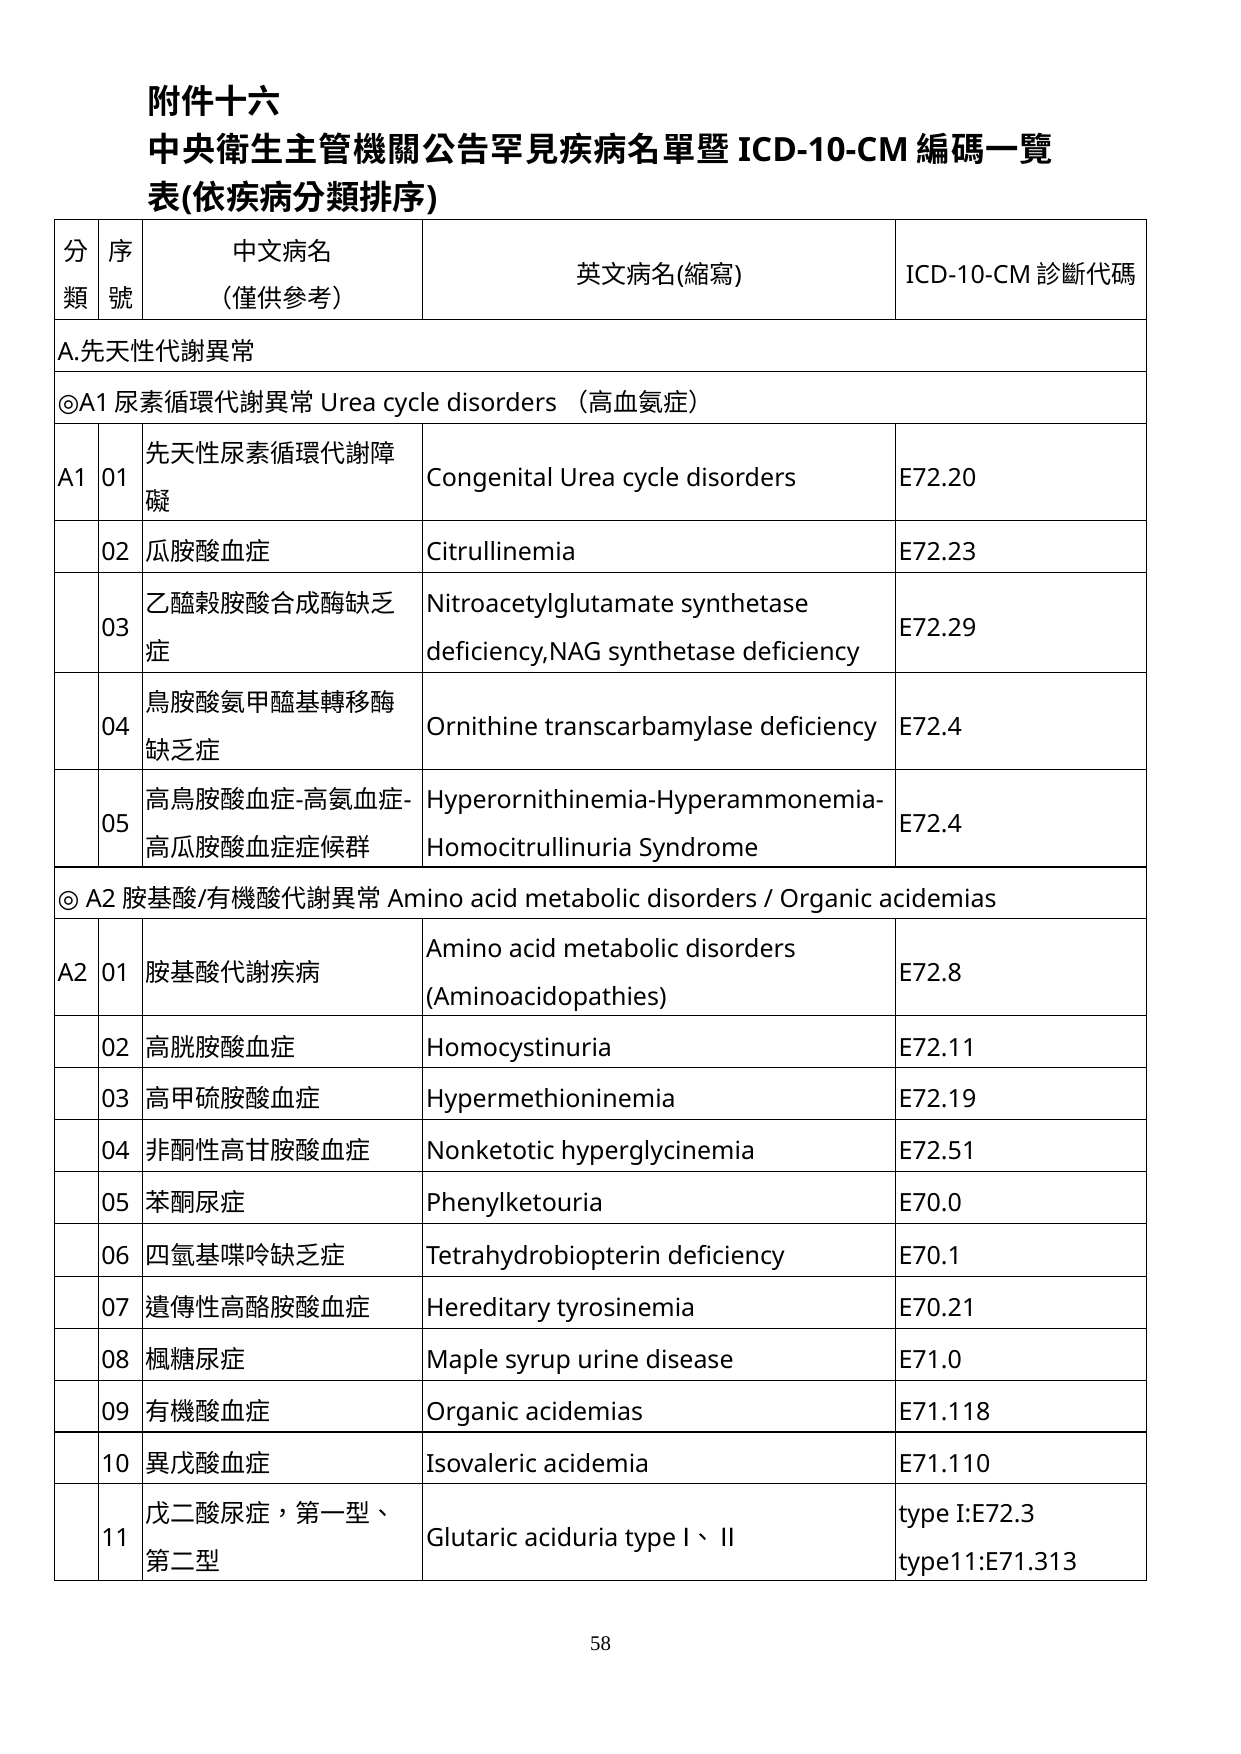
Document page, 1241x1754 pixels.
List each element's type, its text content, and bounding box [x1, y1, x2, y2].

table_cell E72.4 [896, 770, 1146, 866]
table_cell 11 [99, 1484, 142, 1580]
table_cell 胺基酸代謝疾病 [143, 919, 422, 1015]
table_cell A.先天性代謝異常 [55, 320, 1146, 371]
table_cell 05 [99, 770, 142, 866]
table_cell 高胱胺酸血症 [143, 1016, 422, 1067]
subtitle 附件十六 [148, 75, 1053, 123]
table_cell E72.8 [896, 919, 1146, 1015]
table_cell Ornithine transcarbamylase deficiency [423, 673, 895, 769]
table_cell 07 [99, 1277, 142, 1328]
table_cell [55, 673, 98, 769]
table_cell E72.11 [896, 1016, 1146, 1067]
table_cell [55, 1484, 98, 1580]
table_cell 04 [99, 673, 142, 769]
table_cell 先天性尿素循環代謝障礙 [143, 424, 422, 520]
table_cell Congenital Urea cycle disorders [423, 424, 895, 520]
table_cell 有機酸血症 [143, 1381, 422, 1431]
table_cell E72.4 [896, 673, 1146, 769]
table_cell 03 [99, 573, 142, 672]
table_cell 戊二酸尿症，第一型、第二型 [143, 1484, 422, 1580]
table_cell E72.19 [896, 1068, 1146, 1119]
table_cell 乙醯榖胺酸合成酶缺乏症 [143, 573, 422, 672]
table_cell 09 [99, 1381, 142, 1431]
table_cell [55, 1068, 98, 1119]
table_header 序號 [99, 220, 142, 319]
table_cell Glutaric aciduria type Ⅰ、Ⅱ [423, 1484, 895, 1580]
table_cell A1 [55, 424, 98, 520]
table_cell Homocystinuria [423, 1016, 895, 1067]
table_cell 異戊酸血症 [143, 1433, 422, 1483]
table_cell ◎A1尿素循環代謝異常 Urea cycle disorders （高血氨症） [55, 372, 1146, 423]
table_cell E72.51 [896, 1120, 1146, 1171]
table_cell [55, 521, 98, 572]
table_cell [55, 1224, 98, 1276]
table_cell 10 [99, 1433, 142, 1483]
table_cell E72.29 [896, 573, 1146, 672]
table_cell 苯酮尿症 [143, 1172, 422, 1223]
table_cell 四氫基喋呤缺乏症 [143, 1224, 422, 1276]
table_cell 高鳥胺酸血症-高氨血症-高瓜胺酸血症症候群 [143, 770, 422, 866]
table_cell [55, 1433, 98, 1483]
table_cell [55, 1277, 98, 1328]
table_cell Hypermethioninemia [423, 1068, 895, 1119]
table_cell 01 [99, 424, 142, 520]
table_cell Hereditary tyrosinemia [423, 1277, 895, 1328]
table_cell Nonketotic hyperglycinemia [423, 1120, 895, 1171]
table_cell Isovaleric acidemia [423, 1433, 895, 1483]
table_cell [55, 1120, 98, 1171]
table_cell 高甲硫胺酸血症 [143, 1068, 422, 1119]
table_header 英文病名(縮寫) [423, 220, 895, 319]
table_cell 05 [99, 1172, 142, 1223]
table_cell E70.0 [896, 1172, 1146, 1223]
table_cell [55, 1381, 98, 1431]
table_cell [55, 770, 98, 866]
table_cell 06 [99, 1224, 142, 1276]
table_cell E71.110 [896, 1433, 1146, 1483]
table_cell Nitroacetylglutamate synthetase deficiency,NAG synthetase deficiency [423, 573, 895, 672]
table_cell Organic acidemias [423, 1381, 895, 1431]
table_cell [55, 1016, 98, 1067]
table_cell 瓜胺酸血症 [143, 521, 422, 572]
table_cell 03 [99, 1068, 142, 1119]
table_cell 遺傳性高酪胺酸血症 [143, 1277, 422, 1328]
table_cell Citrullinemia [423, 521, 895, 572]
table_cell ◎ A2 胺基酸/有機酸代謝異常 Amino acid metabolic disorders / Organic acidemias [55, 868, 1146, 918]
table_cell 02 [99, 521, 142, 572]
table_cell 08 [99, 1329, 142, 1379]
table_cell 04 [99, 1120, 142, 1171]
table_cell E72.20 [896, 424, 1146, 520]
table_header 分類 [55, 220, 98, 319]
table_cell [55, 573, 98, 672]
table_cell E71.0 [896, 1329, 1146, 1379]
table_cell A2 [55, 919, 98, 1015]
table_cell Hyperornithinemia-Hyperammonemia-Homocitrullinuria Syndrome [423, 770, 895, 866]
table_cell E71.118 [896, 1381, 1146, 1431]
table_header ICD-10-CM診斷代碼 [896, 220, 1146, 319]
table_cell Amino acid metabolic disorders (Aminoacidopathies) [423, 919, 895, 1015]
table_cell [55, 1329, 98, 1379]
table_cell [55, 1172, 98, 1223]
text 中央衛生主管機關公告罕見疾病名單暨ICD-10-CM編碼一覽表(依疾病分類排序) [148, 123, 1053, 219]
table_cell Tetrahydrobiopterin deficiency [423, 1224, 895, 1276]
table_cell 非酮性高甘胺酸血症 [143, 1120, 422, 1171]
table_cell Maple syrup urine disease [423, 1329, 895, 1379]
table_header 中文病名 （僅供參考） [143, 220, 422, 319]
table_cell E70.1 [896, 1224, 1146, 1276]
table_cell Phenylketouria [423, 1172, 895, 1223]
table_cell 楓糖尿症 [143, 1329, 422, 1379]
table_cell E70.21 [896, 1277, 1146, 1328]
table_cell 02 [99, 1016, 142, 1067]
table_cell E72.23 [896, 521, 1146, 572]
table_cell type I:E72.3 type11:E71.313 [896, 1484, 1146, 1580]
table_cell 鳥胺酸氨甲醯基轉移酶缺乏症 [143, 673, 422, 769]
table_cell 01 [99, 919, 142, 1015]
